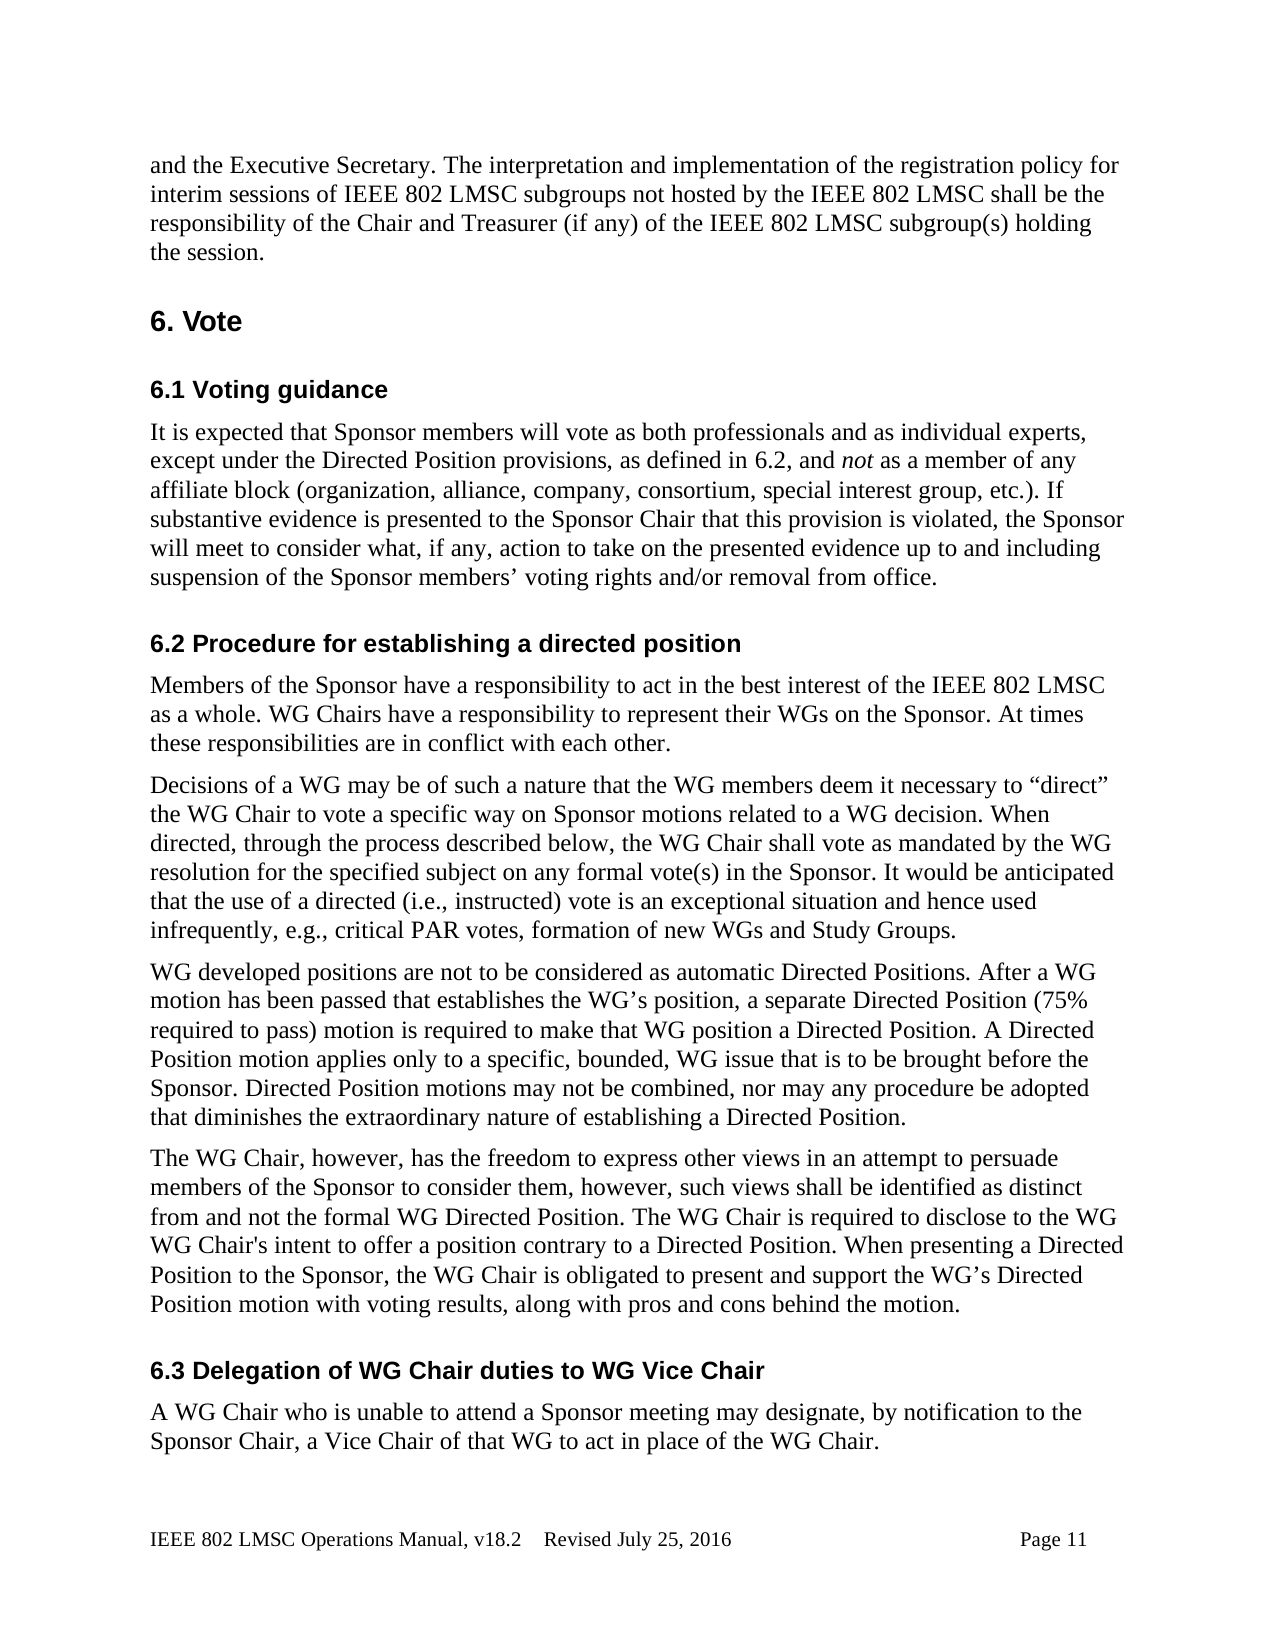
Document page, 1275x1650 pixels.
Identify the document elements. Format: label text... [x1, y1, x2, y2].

text Members of the Sponsor have a responsibility to act in the best interest of the IEEE 802 LMSC as a whole. WG Chairs have a responsibility to represent their WGs on the Sponsor. At times these responsibilities are in conflict with each other. [150, 670, 1125, 757]
subtitle Voting guidance [150, 375, 1125, 404]
text A WG Chair who is unable to attend a Sponsor meeting may designate, by notification to the Sponsor Chair, a Vice Chair of that WG to act in place of the WG Chair. [150, 1397, 1125, 1455]
text and the Executive Secretary. The interpretation and implementation of the registration policy for interim sessions of IEEE 802 LMSC subgroups not hosted by the IEEE 802 LMSC shall be the responsibility of the Chair and Treasurer (if any) of the IEEE 802 LMSC subgroup(s) holding the session. [150, 150, 1125, 266]
subtitle Vote [150, 304, 1125, 338]
subtitle Delegation of WG Chair duties to WG Vice Chair [150, 1356, 1125, 1385]
text WG developed positions are not to be considered as automatic Directed Positions. After a WG motion has been passed that establishes the WG’s position, a separate Directed Position (75% required to pass) motion is required to make that WG position a Directed Position. A Directed Position motion applies only to a specific, bounded, WG issue that is to be brought before the Sponsor. Directed Position motions may not be combined, nor may any procedure be adopted that diminishes the extraordinary nature of establishing a Directed Position. [150, 956, 1125, 1131]
text Decisions of a WG may be of such a nature that the WG members deem it necessary to “direct” the WG Chair to vote a specific way on Sponsor motions related to a WG decision. When directed, through the process described below, the WG Chair shall vote as mandated by the WG resolution for the specified subject on any formal vote(s) in the Sponsor. It would be anticipated that the use of a directed (i.e., instructed) vote is an exceptional situation and hence used infrequently, e.g., critical PAR votes, formation of new WGs and Study Groups. [150, 769, 1125, 944]
text It is expected that Sponsor members will vote as both professionals and as individual experts, except under the Directed Position provisions, as defined in 6.2, and not as a member of any affiliate block (organization, alliance, company, consortium, special interest group, etc.). If substantive evidence is presented to the Sponsor Chair that this provision is violated, the Sponsor will meet to consider what, if any, action to take on the presented evidence up to and including suspension of the Sponsor members’ voting rights and/or removal from office. [150, 416, 1125, 591]
text The WG Chair, however, has the freedom to express other views in an attempt to persuade members of the Sponsor to consider them, however, such views shall be identified as distinct from and not the formal WG Directed Position. The WG Chair is required to disclose to the WG WG Chair's intent to offer a position contrary to a Directed Position. When presenting a Directed Position to the Sponsor, the WG Chair is obligated to present and support the WG’s Directed Position motion with voting results, along with pros and cons behind the motion. [150, 1143, 1125, 1318]
subtitle Procedure for establishing a directed position [150, 629, 1125, 658]
